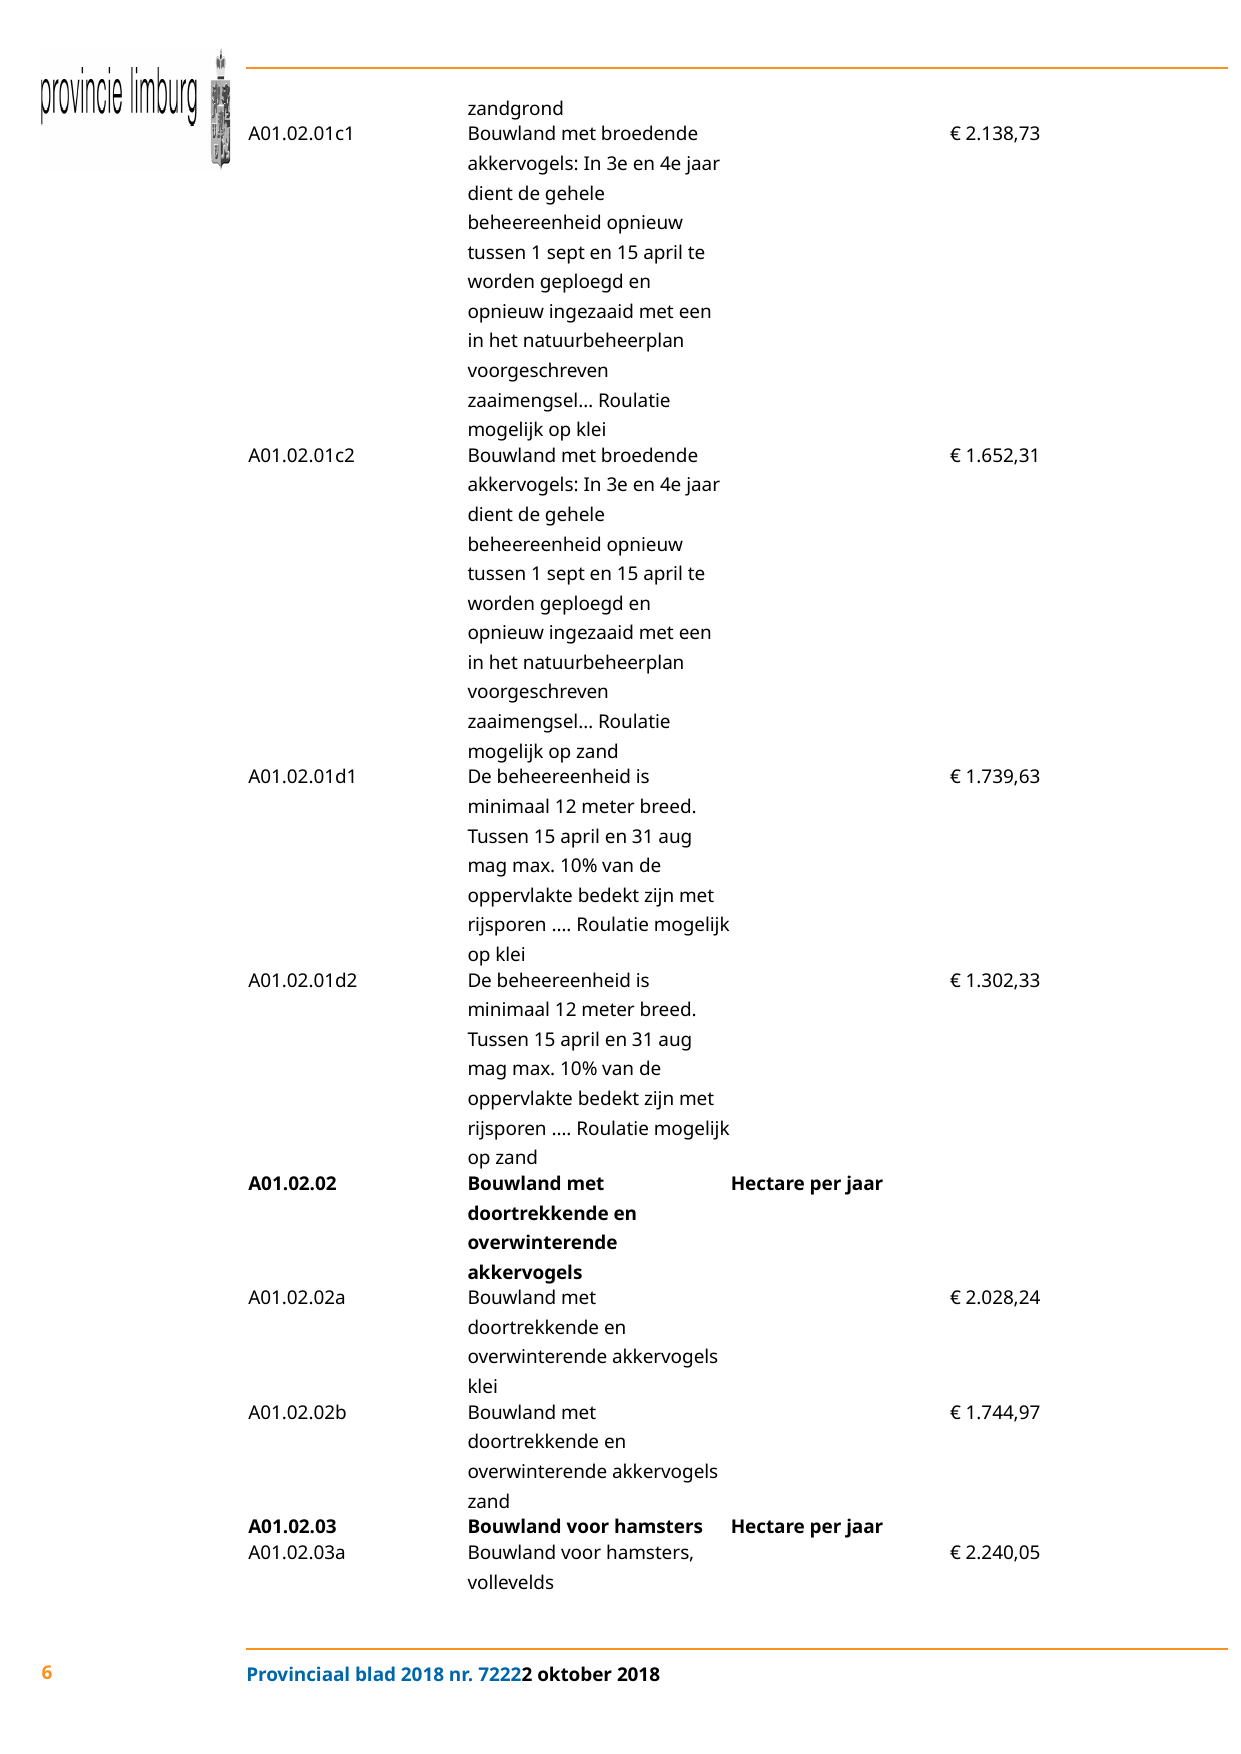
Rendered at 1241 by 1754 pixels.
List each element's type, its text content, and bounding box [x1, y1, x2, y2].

table_cell A01.02.01d1 [248, 764, 467, 967]
table_cell zandgrond [467, 95, 731, 121]
table_cell Bouwland voor hamsters [467, 1514, 731, 1539]
table_cell De beheereenheid is minimaal 12 meter breed. Tussen 15 april en 31 aug mag max. 10% van de oppervlakte bedekt zijn met rijsporen …. Roulatie mogelijk op klei [467, 764, 731, 967]
table_cell Hectare per jaar [731, 1514, 950, 1539]
table_cell A01.02.03 [248, 1514, 467, 1539]
table_cell Bouwland met doortrekkende en overwinterende akkervogels [467, 1170, 731, 1284]
table_cell A01.02.02b [248, 1399, 467, 1513]
table_cell € 1.652,31 [950, 442, 1152, 764]
table_cell € 2.138,73 [950, 121, 1152, 442]
table_cell [731, 1399, 950, 1513]
table_cell Bouwland met doortrekkende en overwinterende akkervogels zand [467, 1399, 731, 1513]
table_cell [731, 1539, 950, 1594]
table_cell A01.02.02 [248, 1170, 467, 1284]
table_cell [731, 95, 950, 121]
table_cell A01.02.03a [248, 1539, 467, 1594]
table_cell Bouwland met broedende akkervogels: In 3e en 4e jaar dient de gehele beheereenheid opnieuw tussen 1 sept en 15 april te worden geploegd en opnieuw ingezaaid met een in het natuurbeheerplan voorgeschreven zaaimengsel… Roulatie mogelijk op klei [467, 121, 731, 442]
table_cell € 1.739,63 [950, 764, 1152, 967]
table_cell € 2.028,24 [950, 1285, 1152, 1399]
table_cell Hectare per jaar [731, 1170, 950, 1284]
table_cell [950, 95, 1152, 121]
table_cell [731, 764, 950, 967]
table_cell A01.02.01c2 [248, 442, 467, 764]
table_cell Bouwland voor hamsters, vollevelds [467, 1539, 731, 1594]
table_cell [950, 1514, 1152, 1539]
table_cell € 1.744,97 [950, 1399, 1152, 1513]
table_cell A01.02.02a [248, 1285, 467, 1399]
table_cell [731, 1285, 950, 1399]
table_cell [731, 121, 950, 442]
table_cell A01.02.01d2 [248, 967, 467, 1170]
table_cell A01.02.01c1 [248, 121, 467, 442]
table_cell [731, 442, 950, 764]
table_cell [248, 95, 467, 121]
table_cell Bouwland met doortrekkende en overwinterende akkervogels klei [467, 1285, 731, 1399]
table_cell € 2.240,05 [950, 1539, 1152, 1594]
table_cell [950, 1170, 1152, 1284]
table_cell € 1.302,33 [950, 967, 1152, 1170]
table_cell Bouwland met broedende akkervogels: In 3e en 4e jaar dient de gehele beheereenheid opnieuw tussen 1 sept en 15 april te worden geploegd en opnieuw ingezaaid met een in het natuurbeheerplan voorgeschreven zaaimengsel… Roulatie mogelijk op zand [467, 442, 731, 764]
table_cell De beheereenheid is minimaal 12 meter breed. Tussen 15 april en 31 aug mag max. 10% van de oppervlakte bedekt zijn met rijsporen …. Roulatie mogelijk op zand [467, 967, 731, 1170]
picture [41, 47, 231, 172]
table_cell [731, 967, 950, 1170]
